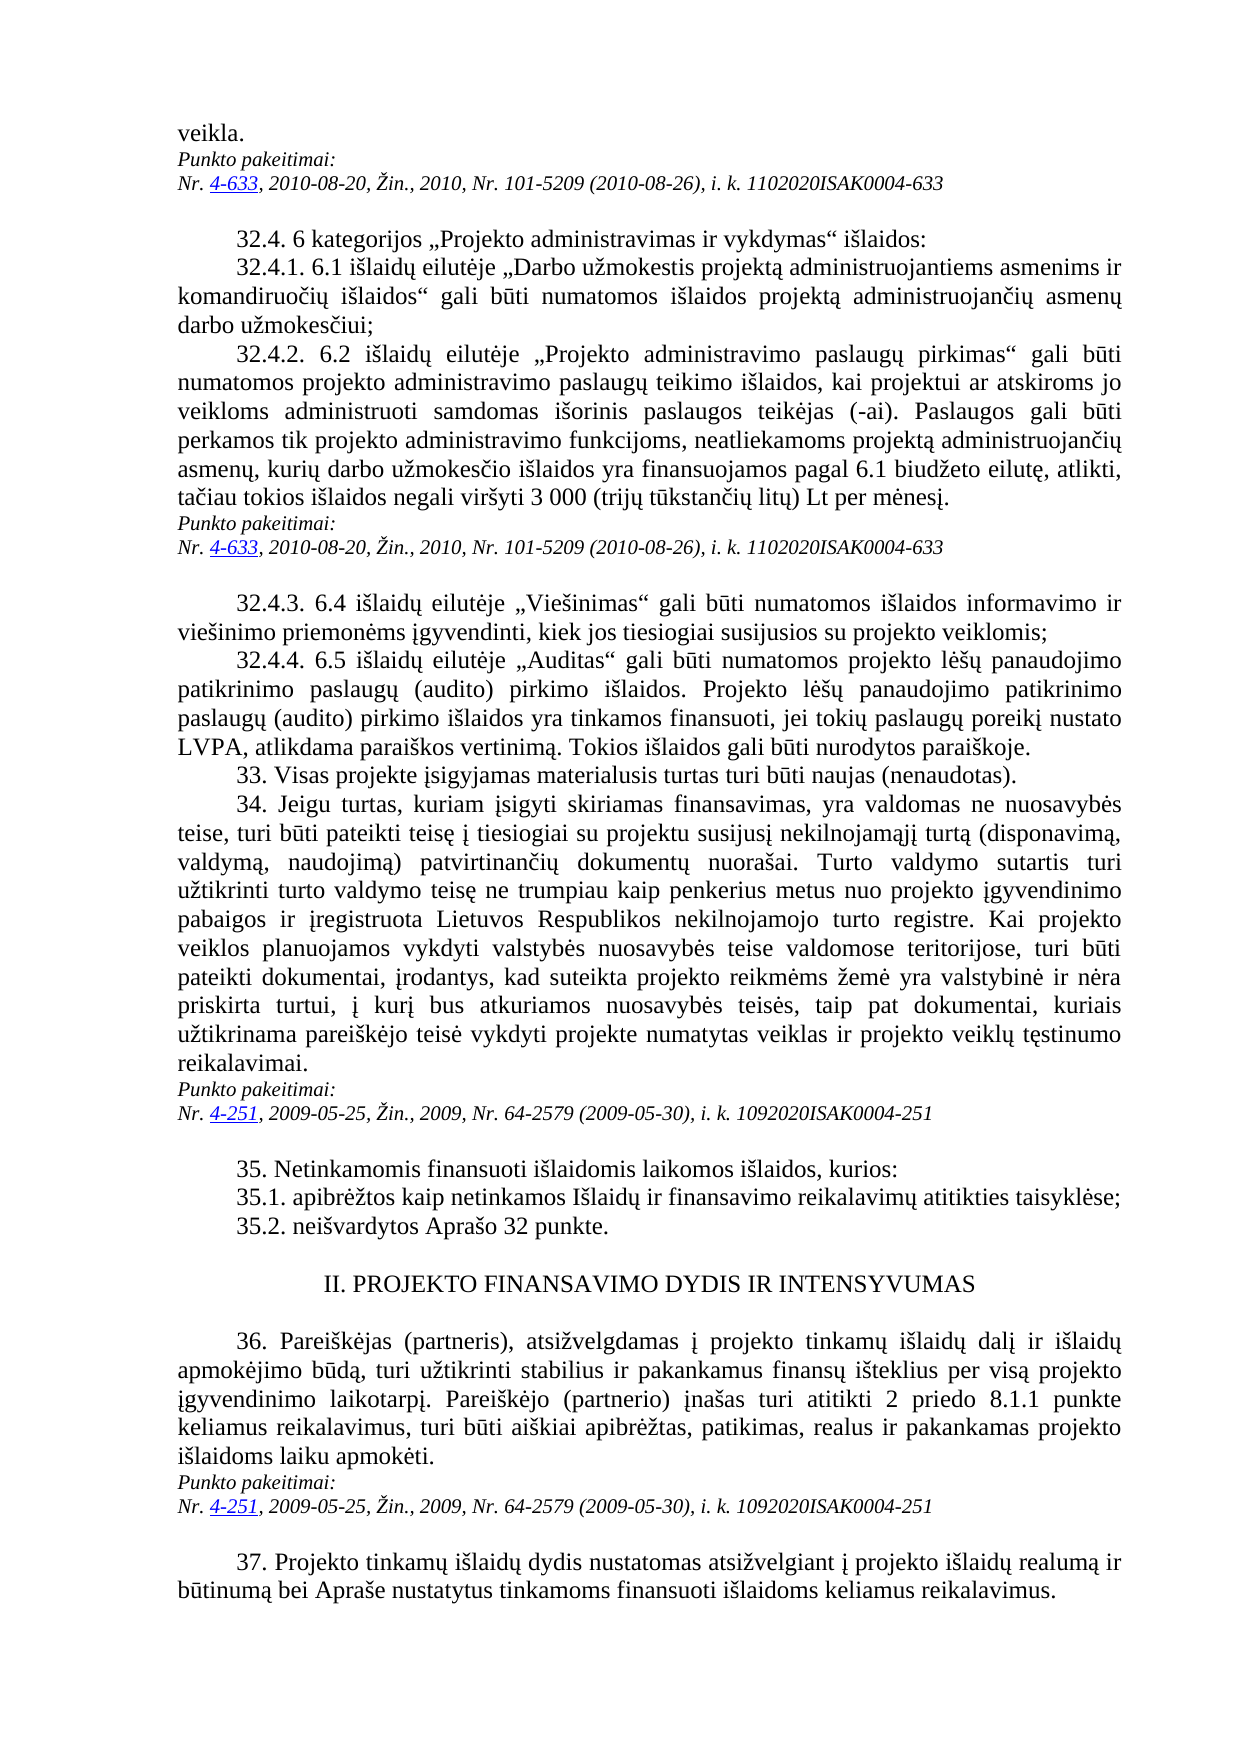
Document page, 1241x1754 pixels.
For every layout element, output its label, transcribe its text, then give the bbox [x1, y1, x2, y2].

text 32.4.2. 6.2 išlaidų eilutėje „Projekto administravimo paslaugų pirkimas“ gali būti numatomos projekto administravimo paslaugų teikimo išlaidos, kai projektui ar atskiroms jo veikloms administruoti samdomas išorinis paslaugos teikėjas (-ai). Paslaugos gali būti perkamos tik projekto administravimo funkcijoms, neatliekamoms projektą administruojančių asmenų, kurių darbo užmokesčio išlaidos yra finansuojamos pagal 6.1 biudžeto eilutę, atlikti, tačiau tokios išlaidos negali viršyti 3 000 (trijų tūkstančių litų) Lt per mėnesį. [177, 339, 1122, 511]
text Punkto pakeitimai: [177, 511, 1122, 535]
text veikla. [177, 118, 1122, 147]
text Punkto pakeitimai: [177, 1470, 1122, 1494]
text Nr. 4-251, 2009-05-25, Žin., 2009, Nr. 64-2579 (2009-05-30), i. k. 1092020ISAK0004-251 [177, 1101, 1122, 1125]
text 32.4. 6 kategorijos „Projekto administravimas ir vykdymas“ išlaidos: [177, 224, 1122, 252]
text II. PROJEKTO FINANSAVIMO DYDIS IR INTENSYVUMAS [177, 1269, 1122, 1297]
text 35.1. apibrėžtos kaip netinkamos Išlaidų ir finansavimo reikalavimų atitikties taisyklėse; [177, 1182, 1122, 1211]
text 36. Pareiškėjas (partneris), atsižvelgdamas į projekto tinkamų išlaidų dalį ir išlaidų apmokėjimo būdą, turi užtikrinti stabilius ir pakankamus finansų išteklius per visą projekto įgyvendinimo laikotarpį. Pareiškėjo (partnerio) įnašas turi atitikti 2 priedo 8.1.1 punkte keliamus reikalavimus, turi būti aiškiai apibrėžtas, patikimas, realus ir pakankamas projekto išlaidoms laiku apmokėti. [177, 1326, 1122, 1470]
text 32.4.4. 6.5 išlaidų eilutėje „Auditas“ gali būti numatomos projekto lėšų panaudojimo patikrinimo paslaugų (audito) pirkimo išlaidos. Projekto lėšų panaudojimo patikrinimo paslaugų (audito) pirkimo išlaidos yra tinkamos finansuoti, jei tokių paslaugų poreikį nustato LVPA, atlikdama paraiškos vertinimą. Tokios išlaidos gali būti nurodytos paraiškoje. [177, 646, 1122, 761]
text Nr. 4-251, 2009-05-25, Žin., 2009, Nr. 64-2579 (2009-05-30), i. k. 1092020ISAK0004-251 [177, 1494, 1122, 1518]
text 34. Jeigu turtas, kuriam įsigyti skiriamas finansavimas, yra valdomas ne nuosavybės teise, turi būti pateikti teisę į tiesiogiai su projektu susijusį nekilnojamąjį turtą (disponavimą, valdymą, naudojimą) patvirtinančių dokumentų nuorašai. Turto valdymo sutartis turi užtikrinti turto valdymo teisę ne trumpiau kaip penkerius metus nuo projekto įgyvendinimo pabaigos ir įregistruota Lietuvos Respublikos nekilnojamojo turto registre. Kai projekto veiklos planuojamos vykdyti valstybės nuosavybės teise valdomose teritorijose, turi būti pateikti dokumentai, įrodantys, kad suteikta projekto reikmėms žemė yra valstybinė ir nėra priskirta turtui, į kurį bus atkuriamos nuosavybės teisės, taip pat dokumentai, kuriais užtikrinama pareiškėjo teisė vykdyti projekte numatytas veiklas ir projekto veiklų tęstinumo reikalavimai. [177, 789, 1122, 1077]
text 35.2. neišvardytos Aprašo 32 punkte. [177, 1211, 1122, 1240]
text 37. Projekto tinkamų išlaidų dydis nustatomas atsižvelgiant į projekto išlaidų realumą ir būtinumą bei Apraše nustatytus tinkamoms finansuoti išlaidoms keliamus reikalavimus. [177, 1547, 1122, 1604]
text 32.4.3. 6.4 išlaidų eilutėje „Viešinimas“ gali būti numatomos išlaidos informavimo ir viešinimo priemonėms įgyvendinti, kiek jos tiesiogiai susijusios su projekto veiklomis; [177, 588, 1122, 646]
text Nr. 4-633, 2010-08-20, Žin., 2010, Nr. 101-5209 (2010-08-26), i. k. 1102020ISAK0004-633 [177, 535, 1122, 559]
text 32.4.1. 6.1 išlaidų eilutėje „Darbo užmokestis projektą administruojantiems asmenims ir komandiruočių išlaidos“ gali būti numatomos išlaidos projektą administruojančių asmenų darbo užmokesčiui; [177, 252, 1122, 339]
text Nr. 4-633, 2010-08-20, Žin., 2010, Nr. 101-5209 (2010-08-26), i. k. 1102020ISAK0004-633 [177, 171, 1122, 195]
text Punkto pakeitimai: [177, 1077, 1122, 1101]
text 33. Visas projekte įsigyjamas materialusis turtas turi būti naujas (nenaudotas). [177, 761, 1122, 789]
text 35. Netinkamomis finansuoti išlaidomis laikomos išlaidos, kurios: [177, 1154, 1122, 1182]
text Punkto pakeitimai: [177, 147, 1122, 171]
